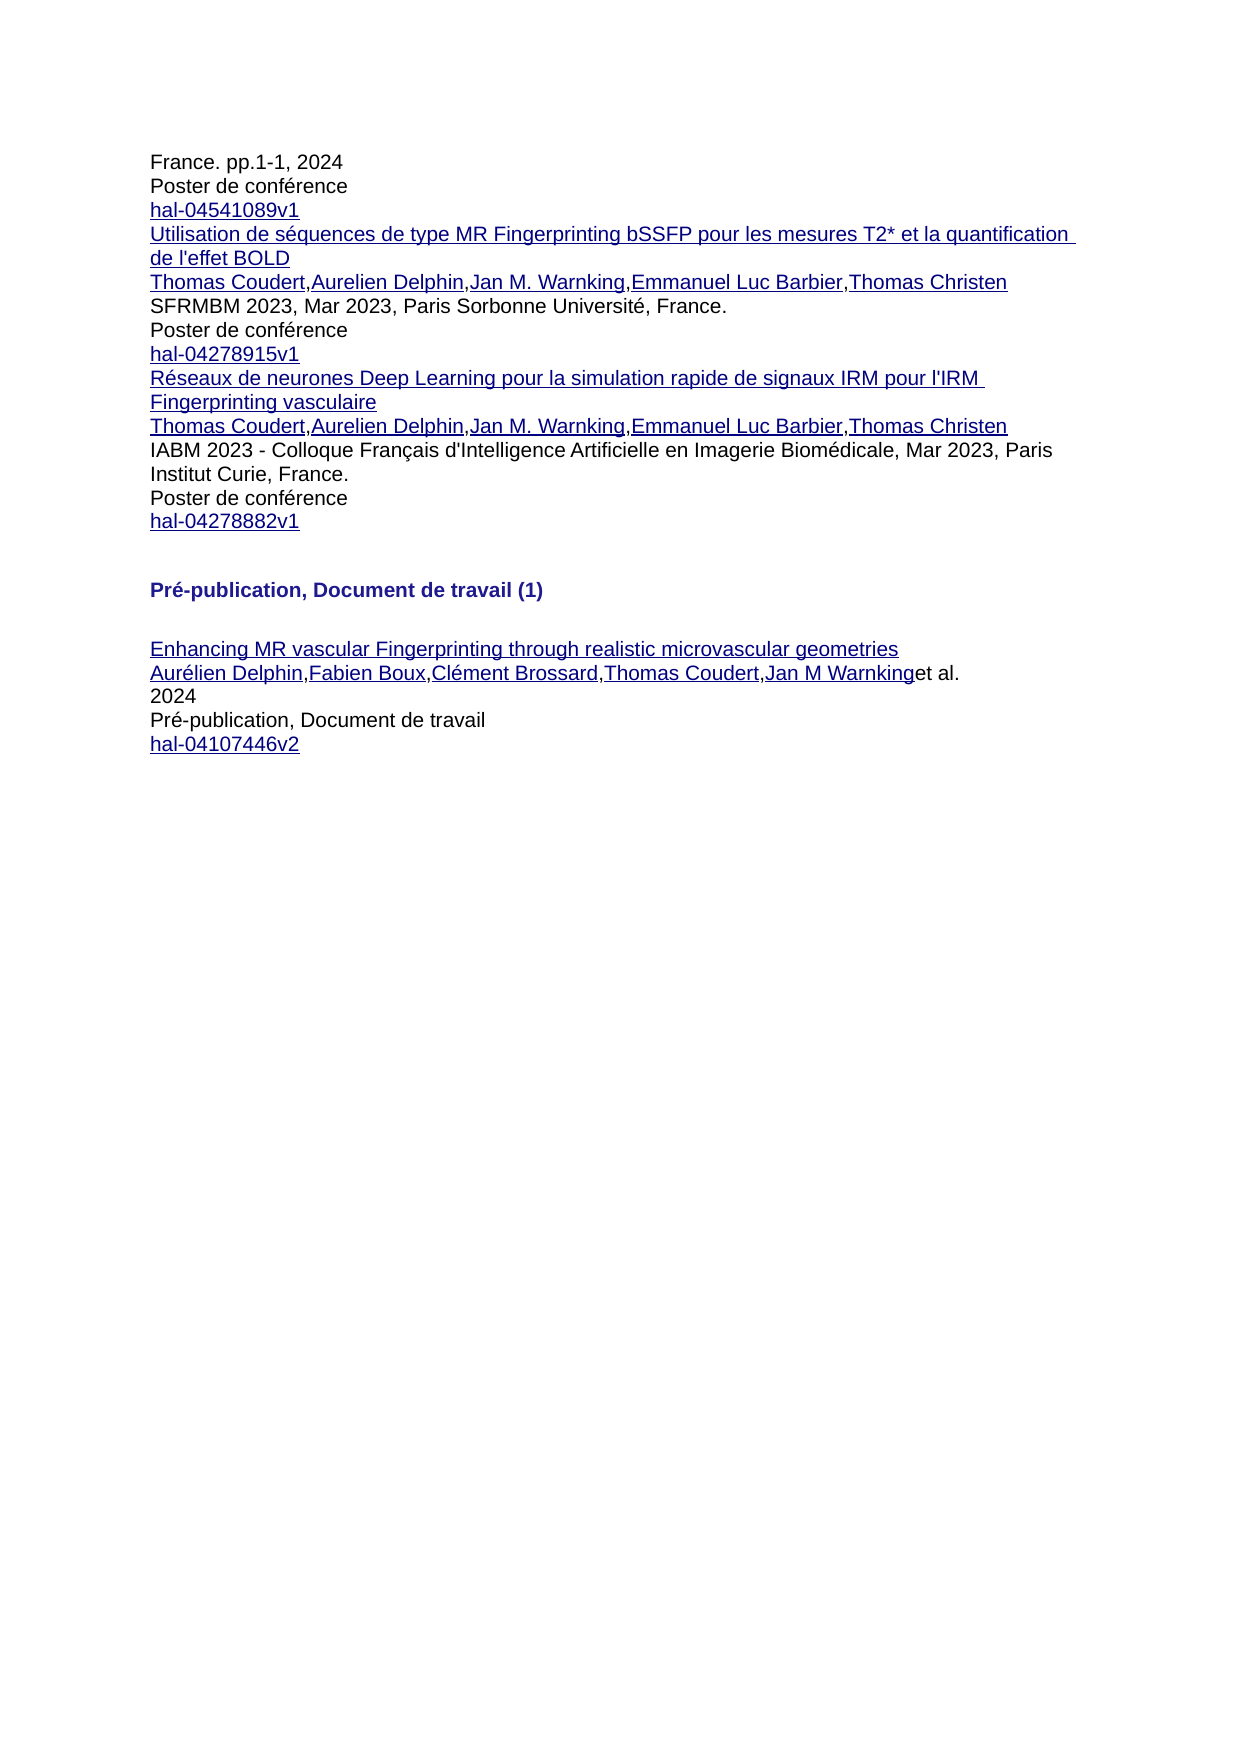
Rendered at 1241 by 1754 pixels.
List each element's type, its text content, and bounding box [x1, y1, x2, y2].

table_header Segmentation d'IRM multimodales par réseaux de neurones : Stratégies de transfert d'apprentissage pour des ensembles de données de taille limitée Liliane Daniela Talba Malla Tchamedeu,Benjamin Lambert,Thomas Coudert,Elizabeth Moyal Cohen-Jonathan,Soléakhéna Kenet al. IABM 2024 - Colloque français d’intelligence artificielle en imagerie biomédicale, Mar 2024, Grenoble, France. pp.1-1, 2024 Poster de conférence hal-04541089v1 [150, 150, 1090, 222]
subtitle Pré-publication, Document de travail (1) [150, 578, 1090, 602]
table_cell Utilisation de séquences de type MR Fingerprinting bSSFP pour les mesures T2* et la quantification de l'effet BOLD Thomas Coudert,Aurelien Delphin,Jan M. Warnking,Emmanuel Luc Barbier,Thomas Christen SFRMBM 2023, Mar 2023, Paris Sorbonne Université, France. Poster de conférence hal-04278915v1 [150, 222, 1090, 366]
table_header Enhancing MR vascular Fingerprinting through realistic microvascular geometries Aurélien Delphin,Fabien Boux,Clément Brossard,Thomas Coudert,Jan M Warnkinget al. 2024 Pré-publication, Document de travail hal-04107446v2 [150, 636, 1090, 756]
table_cell Réseaux de neurones Deep Learning pour la simulation rapide de signaux IRM pour l'IRM Fingerprinting vasculaire Thomas Coudert,Aurelien Delphin,Jan M. Warnking,Emmanuel Luc Barbier,Thomas Christen IABM 2023 - Colloque Français d'Intelligence Artificielle en Imagerie Biomédicale, Mar 2023, Paris Institut Curie, France. Poster de conférence hal-04278882v1 [150, 366, 1090, 533]
